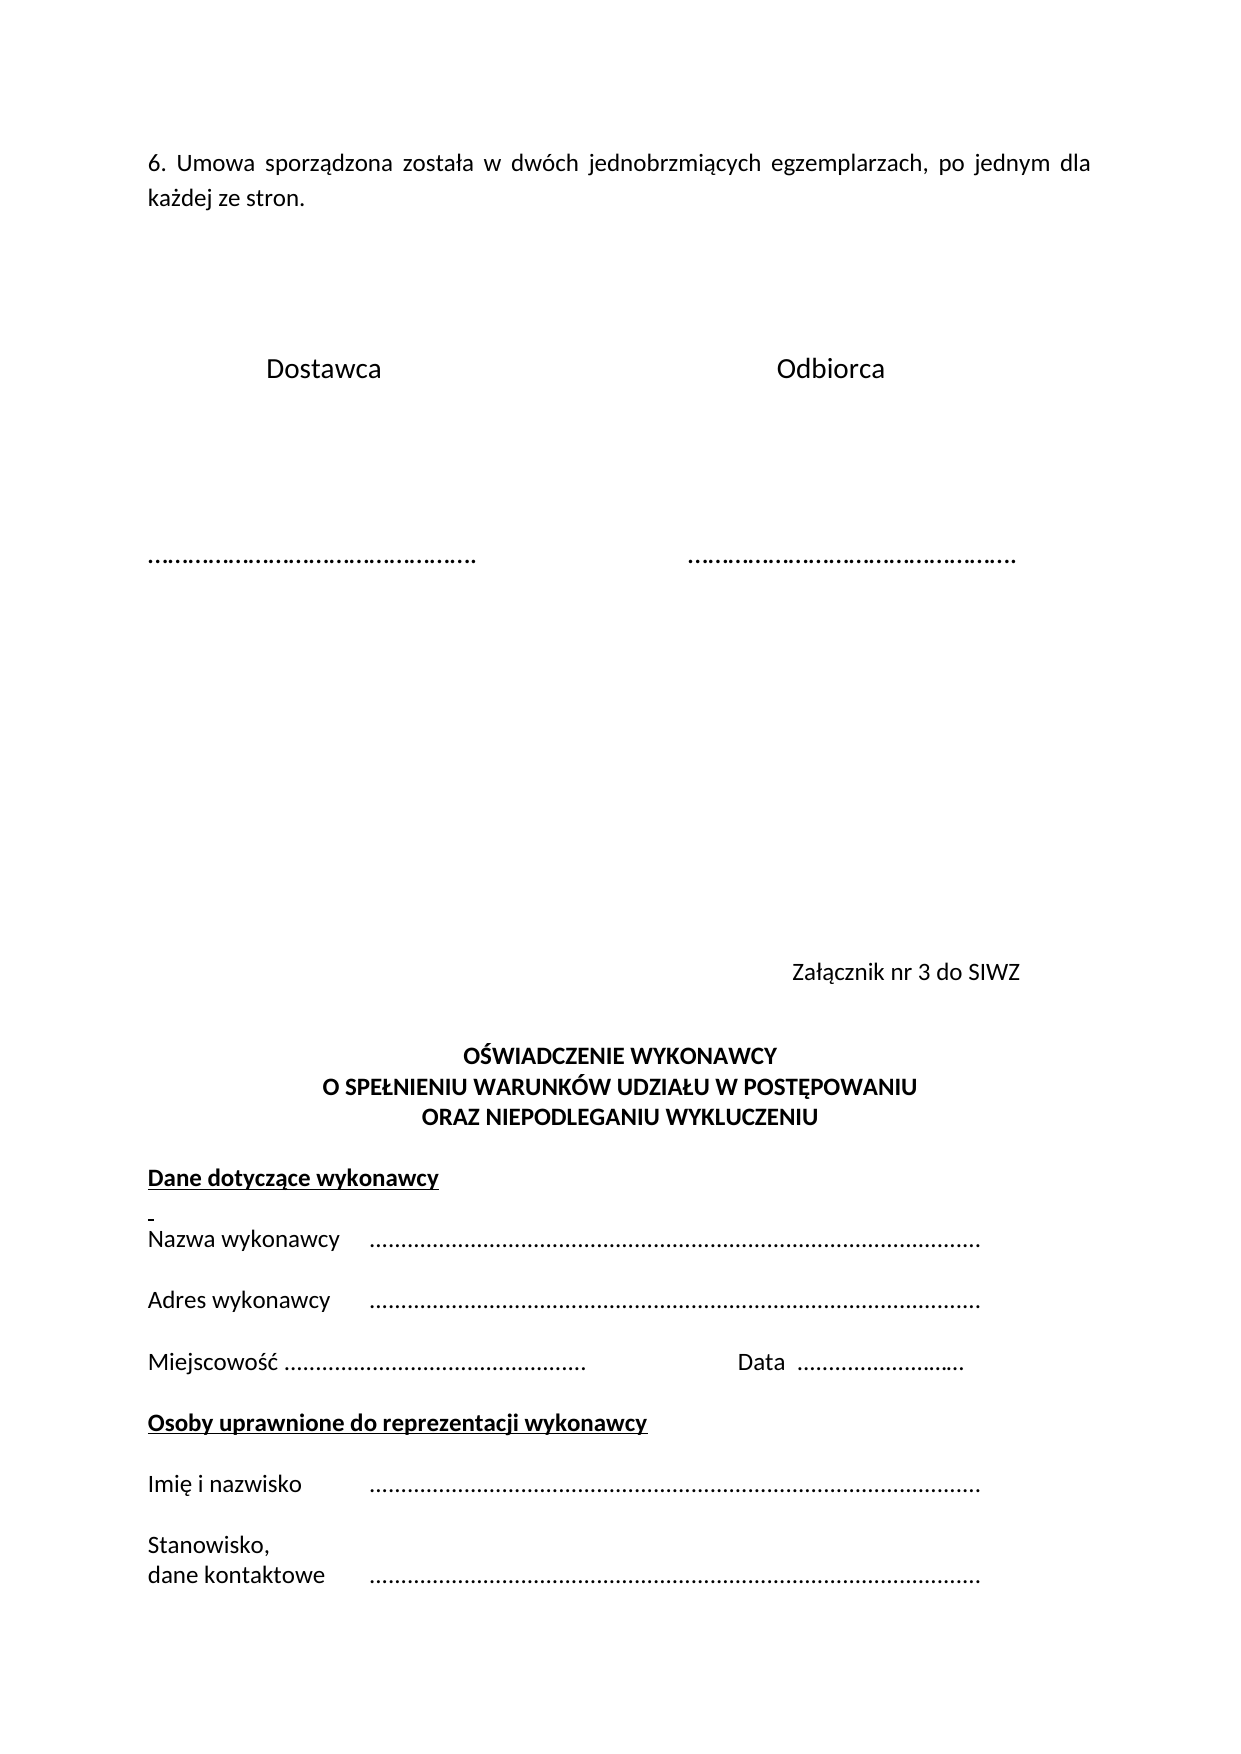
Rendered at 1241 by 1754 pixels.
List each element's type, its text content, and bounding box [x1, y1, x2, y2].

text Adres wykonawcy ................................................................................................. [148, 1285, 1093, 1315]
text O SPEŁNIENIU WARUNKÓW UDZIAŁU W POSTĘPOWANIU [148, 1071, 1093, 1102]
text Stanowisko, [148, 1529, 1093, 1559]
text Nazwa wykonawcy ................................................................................................. [148, 1224, 1093, 1254]
text ORAZ NIEPODLEGANIU WYKLUCZENIU [148, 1102, 1093, 1132]
text Imię i nazwisko ................................................................................................. [148, 1468, 1093, 1498]
text …………………………………………. …………………………………………. [148, 535, 1093, 571]
text Osoby uprawnione do reprezentacji wykonawcy [148, 1407, 1093, 1437]
text 6. Umowa sporządzona została w dwóch jednobrzmiących egzemplarzach, po jednym dla każdej ze stron. [148, 148, 1093, 213]
text dane kontaktowe ................................................................................................. [148, 1559, 1093, 1590]
text Miejscowość ................................................ Data .....................…… [148, 1346, 1093, 1376]
text Dane dotyczące wykonawcy [148, 1163, 1093, 1193]
text Załącznik nr 3 do SIWZ [148, 956, 1093, 986]
text Dostawca Odbiorca [148, 350, 1093, 386]
text OŚWIADCZENIE WYKONAWCY [148, 1041, 1093, 1071]
